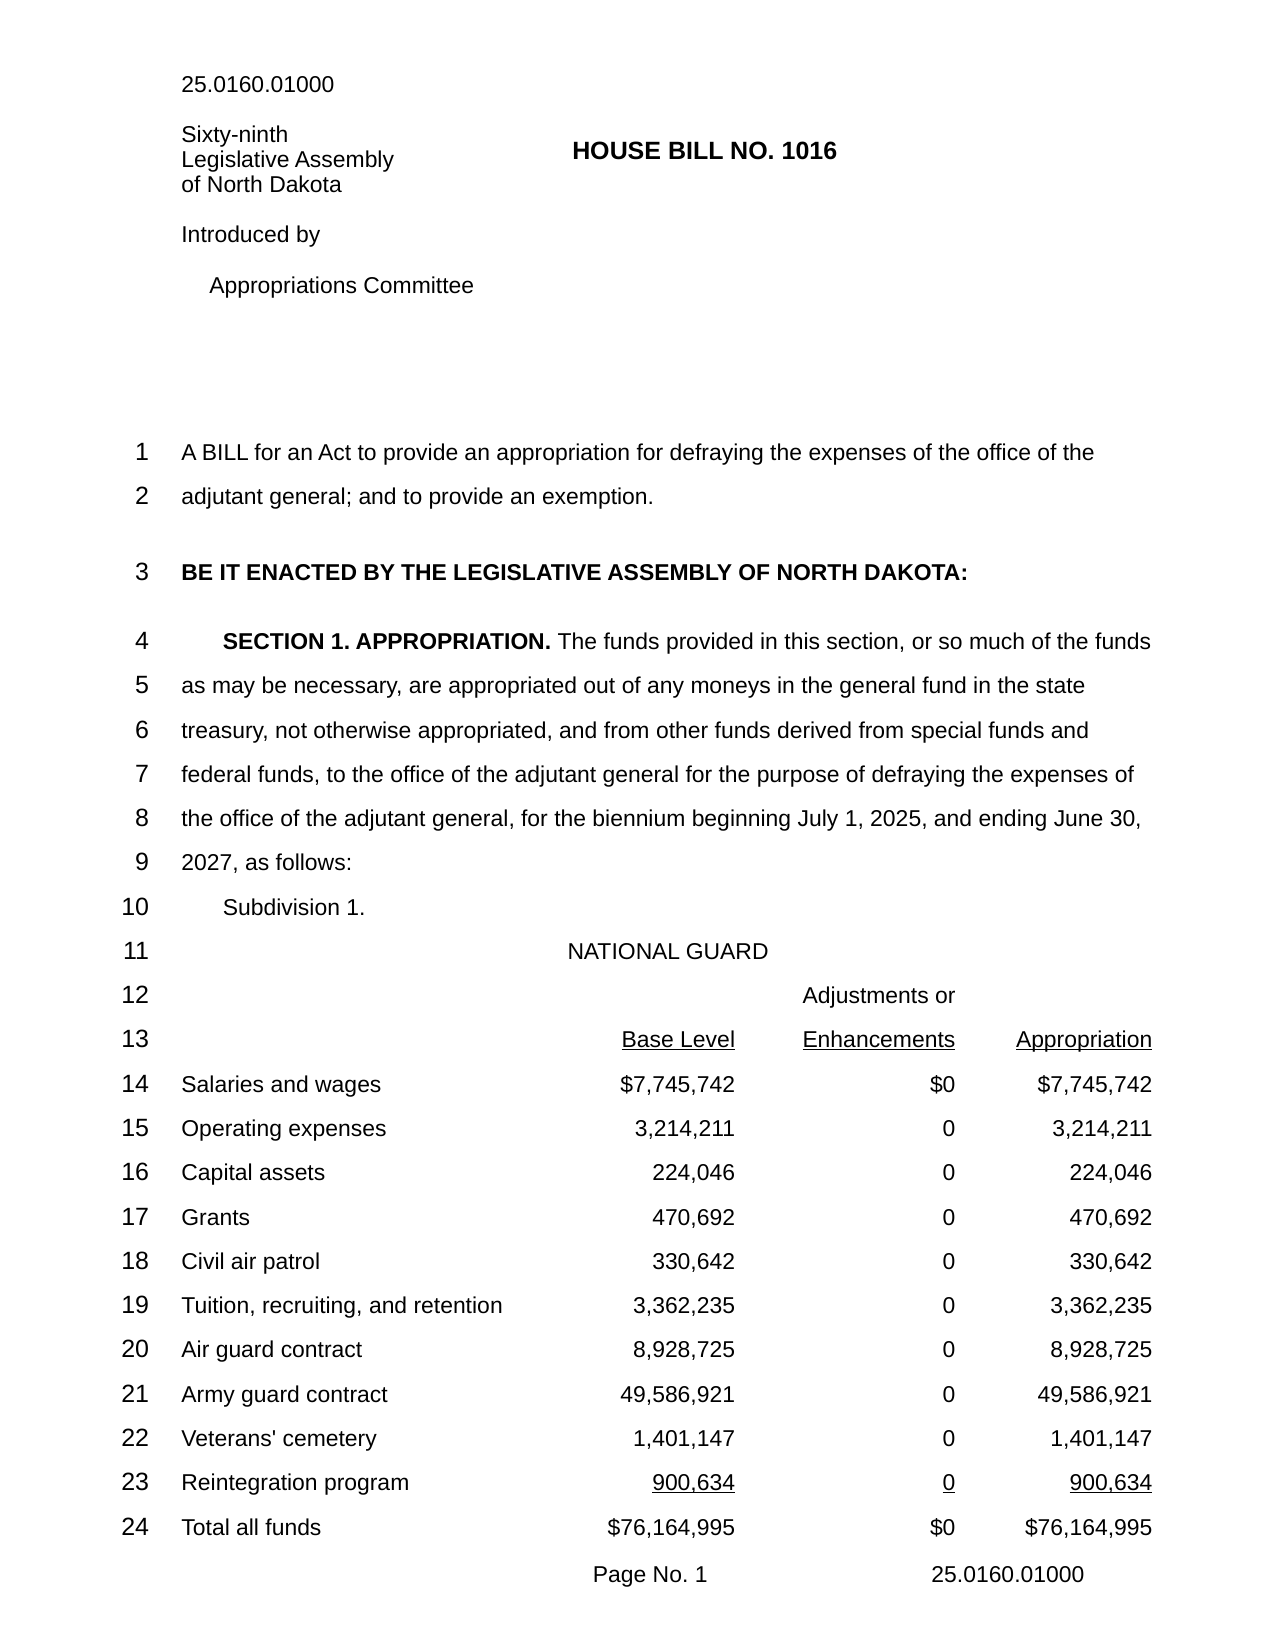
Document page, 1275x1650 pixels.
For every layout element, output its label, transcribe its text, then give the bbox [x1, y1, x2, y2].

text of North Dakota [181, 173, 1154, 198]
text SECTION 1. APPROPRIATION. The funds provided in this section, or so much of the funds as may be necessary, are appropriated out of any moneys in the general fund in the state treasury, not otherwise appropriated, and from other funds derived from special funds and federal funds, to the office of the adjutant general for the purpose of defraying the expenses of the office of the adjutant general, for the biennium beginning July 1, 2025, and ending June 30, 2027, as follows: [181, 614, 1154, 880]
text Adjustments or Base Level Enhancements Appropriation Salaries and wages $7,745,742 $0 $7,745,742 Operating expenses 3,214,211 0 3,214,211 Capital assets 224,046 0 224,046 Grants 470,692 0 470,692 Civil air patrol 330,642 0 330,642 Tuition, recruiting, and retention 3,362,235 0 3,362,235 Air guard contract 8,928,725 0 8,928,725 Army guard contract 49,586,921 0 49,586,921 Veterans' cemetery 1,401,147 0 1,401,147 Reintegration program 900,634 0 900,634 Total all funds $76,164,995 $0 $76,164,995 [181, 968, 1154, 1544]
text Appropriations Committee [209, 275, 1154, 298]
text . [181, 73, 1154, 133]
text Introduced by [181, 223, 1154, 248]
text NATIONAL GUARD [181, 924, 1154, 968]
title A BILL for an Act to provide an appropriation for defraying the expenses of the office of the adjutant general; and to provide an exemption. [181, 425, 1154, 513]
text Subdivision 1. [181, 880, 1154, 924]
text BE IT ENACTED BY THE LEGISLATIVE ASSEMBLY OF NORTH DAKOTA: [181, 545, 1154, 589]
title BILL NO. [565, 136, 837, 165]
text Legislative Assembly [181, 148, 1154, 173]
